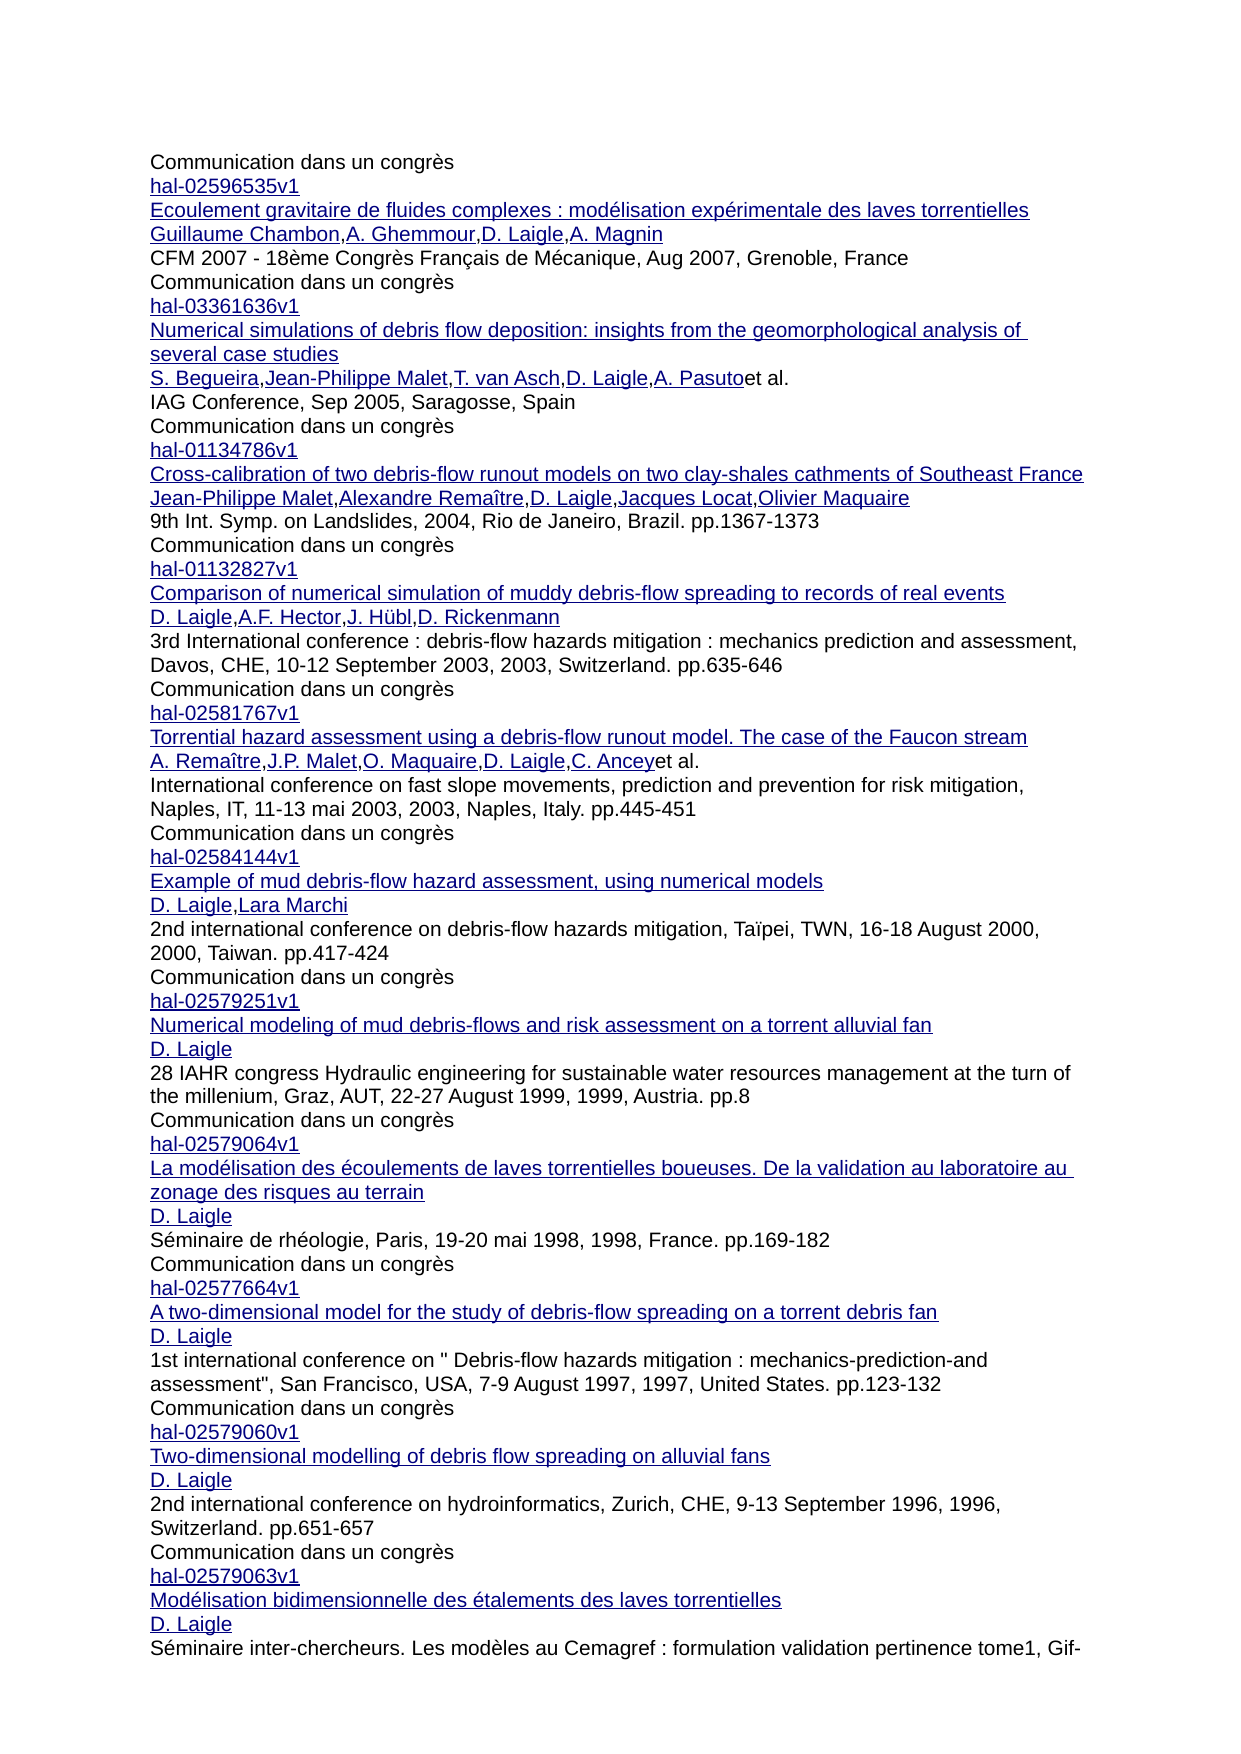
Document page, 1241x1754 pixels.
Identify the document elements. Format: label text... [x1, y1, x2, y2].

table_cell Modélisation bidimensionnelle des étalements des laves torrentielles D. Laigle Séminaire inter-chercheurs. Les modèles au Cemagref : formulation validation pertinence tome1, Gif- [150, 1588, 1090, 1659]
table_cell Cross-calibration of two debris-flow runout models on two clay-shales cathments of Southeast France Jean-Philippe Malet,Alexandre Remaître,D. Laigle,Jacques Locat,Olivier Maquaire 9th Int. Symp. on Landslides, 2004, Rio de Janeiro, Brazil. pp.1367-1373 Communication dans un congrès hal-01132827v1 [150, 461, 1090, 581]
table_cell Communication dans un congrès hal-02596535v1 [150, 150, 1090, 198]
table_cell Ecoulement gravitaire de fluides complexes : modélisation expérimentale des laves torrentielles Guillaume Chambon,A. Ghemmour,D. Laigle,A. Magnin CFM 2007 - 18ème Congrès Français de Mécanique, Aug 2007, Grenoble, France Communication dans un congrès hal-03361636v1 [150, 198, 1090, 318]
table_cell Example of mud debris-flow hazard assessment, using numerical models D. Laigle,Lara Marchi 2nd international conference on debris-flow hazards mitigation, Taïpei, TWN, 16-18 August 2000, 2000, Taiwan. pp.417-424 Communication dans un congrès hal-02579251v1 [150, 869, 1090, 1012]
table_cell Torrential hazard assessment using a debris-flow runout model. The case of the Faucon stream A. Remaître,J.P. Malet,O. Maquaire,D. Laigle,C. Anceyet al. International conference on fast slope movements, prediction and prevention for risk mitigation, Naples, IT, 11-13 mai 2003, 2003, Naples, Italy. pp.445-451 Communication dans un congrès hal-02584144v1 [150, 725, 1090, 869]
table_cell Comparison of numerical simulation of muddy debris-flow spreading to records of real events D. Laigle,A.F. Hector,J. Hübl,D. Rickenmann 3rd International conference : debris-flow hazards mitigation : mechanics prediction and assessment, Davos, CHE, 10-12 September 2003, 2003, Switzerland. pp.635-646 Communication dans un congrès hal-02581767v1 [150, 581, 1090, 725]
table_cell La modélisation des écoulements de laves torrentielles boueuses. De la validation au laboratoire au zonage des risques au terrain D. Laigle Séminaire de rhéologie, Paris, 19-20 mai 1998, 1998, France. pp.169-182 Communication dans un congrès hal-02577664v1 [150, 1156, 1090, 1300]
table_cell Numerical simulations of debris flow deposition: insights from the geomorphological analysis of several case studies S. Begueira,Jean-Philippe Malet,T. van Asch,D. Laigle,A. Pasutoet al. IAG Conference, Sep 2005, Saragosse, Spain Communication dans un congrès hal-01134786v1 [150, 318, 1090, 461]
table_cell Two-dimensional modelling of debris flow spreading on alluvial fans D. Laigle 2nd international conference on hydroinformatics, Zurich, CHE, 9-13 September 1996, 1996, Switzerland. pp.651-657 Communication dans un congrès hal-02579063v1 [150, 1444, 1090, 1587]
table_cell A two-dimensional model for the study of debris-flow spreading on a torrent debris fan D. Laigle 1st international conference on " Debris-flow hazards mitigation : mechanics-prediction-and assessment", San Francisco, USA, 7-9 August 1997, 1997, United States. pp.123-132 Communication dans un congrès hal-02579060v1 [150, 1300, 1090, 1444]
table_cell Numerical modeling of mud debris-flows and risk assessment on a torrent alluvial fan D. Laigle 28 IAHR congress Hydraulic engineering for sustainable water resources management at the turn of the millenium, Graz, AUT, 22-27 August 1999, 1999, Austria. pp.8 Communication dans un congrès hal-02579064v1 [150, 1013, 1090, 1156]
